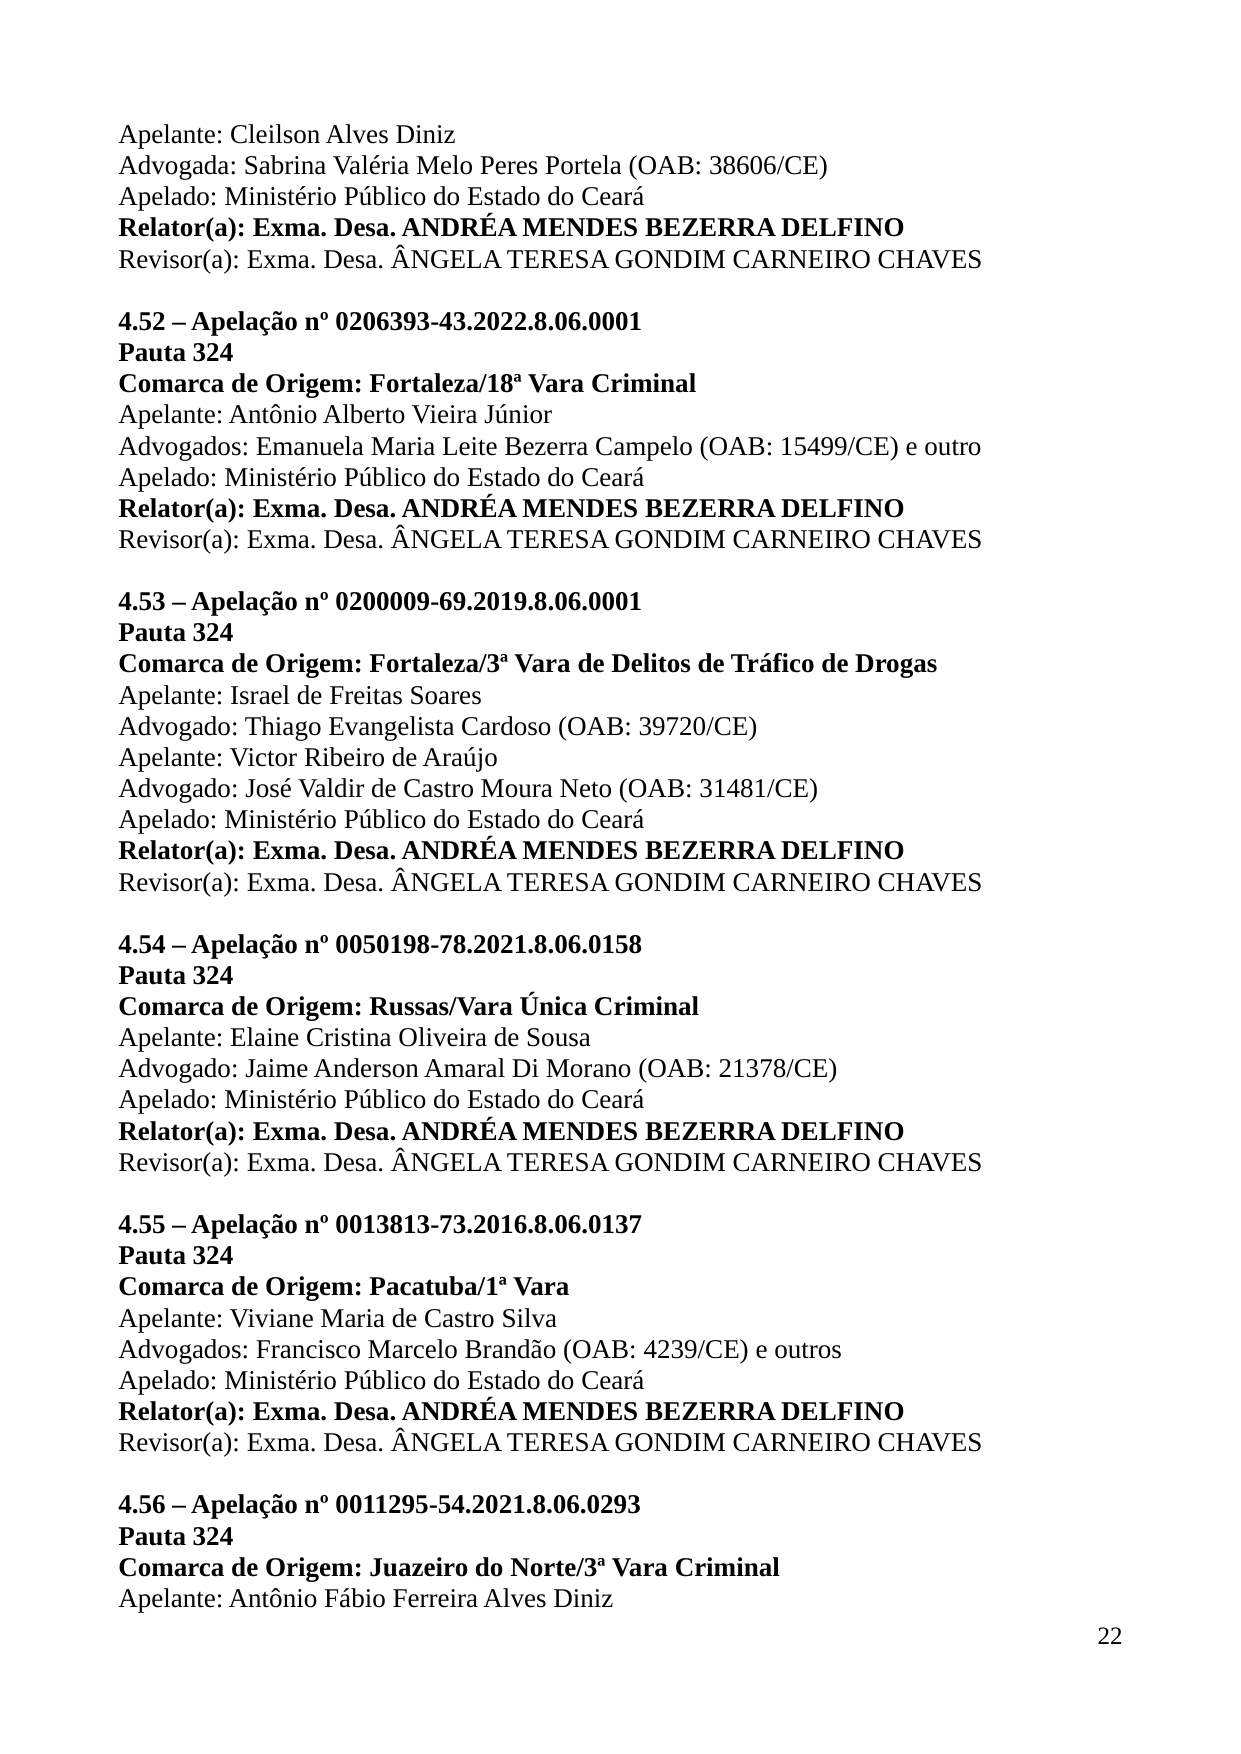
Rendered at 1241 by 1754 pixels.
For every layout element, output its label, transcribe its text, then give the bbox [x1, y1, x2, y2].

text Comarca de Origem: Fortaleza/3ª Vara de Delitos de Tráfico de Drogas [118, 648, 1122, 679]
text Revisor(a): Exma. Desa. ÂNGELA TERESA GONDIM CARNEIRO CHAVES [118, 243, 1122, 274]
text Comarca de Origem: Fortaleza/18ª Vara Criminal [118, 367, 1122, 398]
text Apelante: Cleilson Alves Diniz [118, 118, 1122, 149]
text Apelante: Antônio Alberto Vieira Júnior [118, 398, 1122, 429]
text Revisor(a): Exma. Desa. ÂNGELA TERESA GONDIM CARNEIRO CHAVES [118, 1146, 1122, 1177]
text Pauta 324 [118, 1239, 1122, 1271]
text Revisor(a): Exma. Desa. ÂNGELA TERESA GONDIM CARNEIRO CHAVES [118, 866, 1122, 897]
text Apelante: Israel de Freitas Soares [118, 679, 1122, 710]
text 4.55 – Apelação nº 0013813-73.2016.8.06.0137 [118, 1208, 1122, 1239]
text Relator(a): Exma. Desa. ANDRÉA MENDES BEZERRA DELFINO [118, 1395, 1122, 1426]
text Apelado: Ministério Público do Estado do Ceará [118, 180, 1122, 212]
text Relator(a): Exma. Desa. ANDRÉA MENDES BEZERRA DELFINO [118, 492, 1122, 523]
text Comarca de Origem: Juazeiro do Norte/3ª Vara Criminal [118, 1551, 1122, 1582]
text Apelado: Ministério Público do Estado do Ceará [118, 803, 1122, 834]
text Revisor(a): Exma. Desa. ÂNGELA TERESA GONDIM CARNEIRO CHAVES [118, 523, 1122, 554]
text Pauta 324 [118, 959, 1122, 990]
text Comarca de Origem: Russas/Vara Única Criminal [118, 990, 1122, 1021]
text Pauta 324 [118, 616, 1122, 648]
text Advogados: Francisco Marcelo Brandão (OAB: 4239/CE) e outros [118, 1333, 1122, 1364]
text Apelado: Ministério Público do Estado do Ceará [118, 461, 1122, 492]
text Advogada: Sabrina Valéria Melo Peres Portela (OAB: 38606/CE) [118, 149, 1122, 180]
text Apelante: Victor Ribeiro de Araújo [118, 741, 1122, 772]
text Advogados: Emanuela Maria Leite Bezerra Campelo (OAB: 15499/CE) e outro [118, 429, 1122, 461]
text Apelado: Ministério Público do Estado do Ceará [118, 1364, 1122, 1395]
text Apelante: Elaine Cristina Oliveira de Sousa [118, 1021, 1122, 1052]
text Apelado: Ministério Público do Estado do Ceará [118, 1084, 1122, 1115]
text 4.52 – Apelação nº 0206393-43.2022.8.06.0001 [118, 305, 1122, 336]
text Apelante: Antônio Fábio Ferreira Alves Diniz [118, 1582, 1122, 1613]
text 4.53 – Apelação nº 0200009-69.2019.8.06.0001 [118, 585, 1122, 616]
text 4.54 – Apelação nº 0050198-78.2021.8.06.0158 [118, 928, 1122, 959]
text Revisor(a): Exma. Desa. ÂNGELA TERESA GONDIM CARNEIRO CHAVES [118, 1426, 1122, 1457]
text Pauta 324 [118, 336, 1122, 367]
text Relator(a): Exma. Desa. ANDRÉA MENDES BEZERRA DELFINO [118, 834, 1122, 866]
text Apelante: Viviane Maria de Castro Silva [118, 1302, 1122, 1333]
text Comarca de Origem: Pacatuba/1ª Vara [118, 1271, 1122, 1302]
text Advogado: Jaime Anderson Amaral Di Morano (OAB: 21378/CE) [118, 1052, 1122, 1084]
text 4.56 – Apelação nº 0011295-54.2021.8.06.0293 [118, 1488, 1122, 1520]
text Relator(a): Exma. Desa. ANDRÉA MENDES BEZERRA DELFINO [118, 1115, 1122, 1146]
text Advogado: José Valdir de Castro Moura Neto (OAB: 31481/CE) [118, 772, 1122, 803]
text Relator(a): Exma. Desa. ANDRÉA MENDES BEZERRA DELFINO [118, 212, 1122, 243]
text Advogado: Thiago Evangelista Cardoso (OAB: 39720/CE) [118, 710, 1122, 741]
text Pauta 324 [118, 1520, 1122, 1551]
